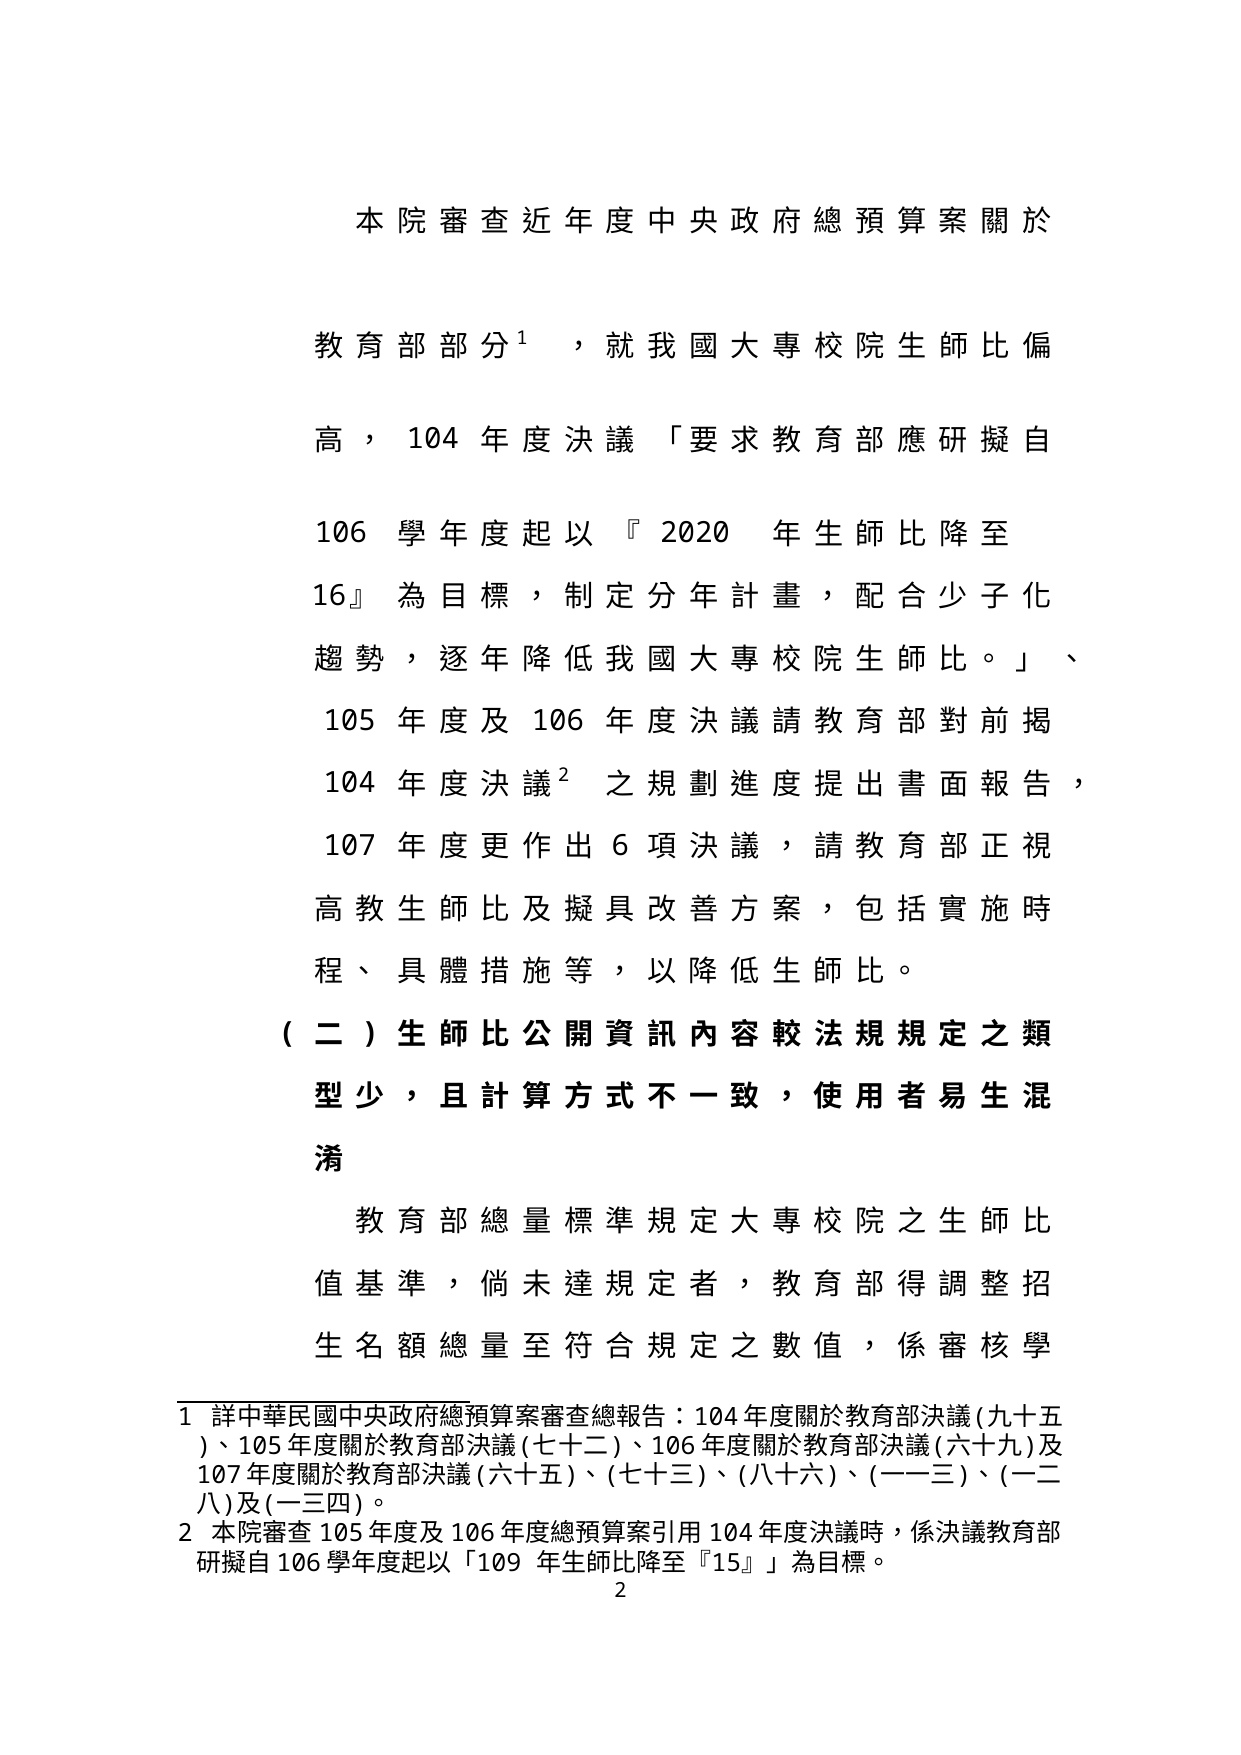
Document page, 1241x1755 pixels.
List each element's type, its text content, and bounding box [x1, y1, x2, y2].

text 本院審查105年度及106年度總預算案引用104年度決議時，係決議教育部研擬自106學年度起以「109 年生師比降至『15』」為目標。 [177, 1518, 1063, 1577]
text 詳中華民國中央政府總預算案審查總報告：104年度關於教育部決議(九十五)、105年度關於教育部決議(七十二)、106年度關於教育部決議(六十九)及107年度關於教育部決議(六十五)、(七十三)、(八十六)、(一一三)、(一二八)及(一三四)。 [177, 1402, 1063, 1518]
text 本院審查近年度中央政府總預算案關於教育部部分，就我國大專校院生師比偏高，104年度決議「要求教育部應研擬自106 學年度起以『2020 年生師比降至16』為目標，制定分年計畫，配合少子化趨勢，逐年降低我國大專校院生師比。」、105年度及106年度決議請教育部對前揭104年度決議之規劃進度提出書面報告，107年度更作出6項決議，請教育部正視高教生師比及擬具改善方案，包括實施時程、具體措施等，以降低生師比。 [271, 177, 1058, 990]
text (二)生師比公開資訊內容較法規規定之類型少，且計算方式不一致，使用者易生混淆 [242, 990, 1058, 1177]
text 教育部總量標準規定大專校院之生師比值基準，倘未達規定者，教育部得調整招生名額總量至符合規定之數值，係審核學校招生名額及規範學校應聘足師資之參考指標。然大專校院校務資訊公開平台所公開之生師比(以下簡稱生師比公開資訊)，係衡量教學品質及其變化之簡單直覺化參考指標，與總量標準規定之生師比並不一致(詳附表4-3-1)： [271, 1177, 1058, 1365]
